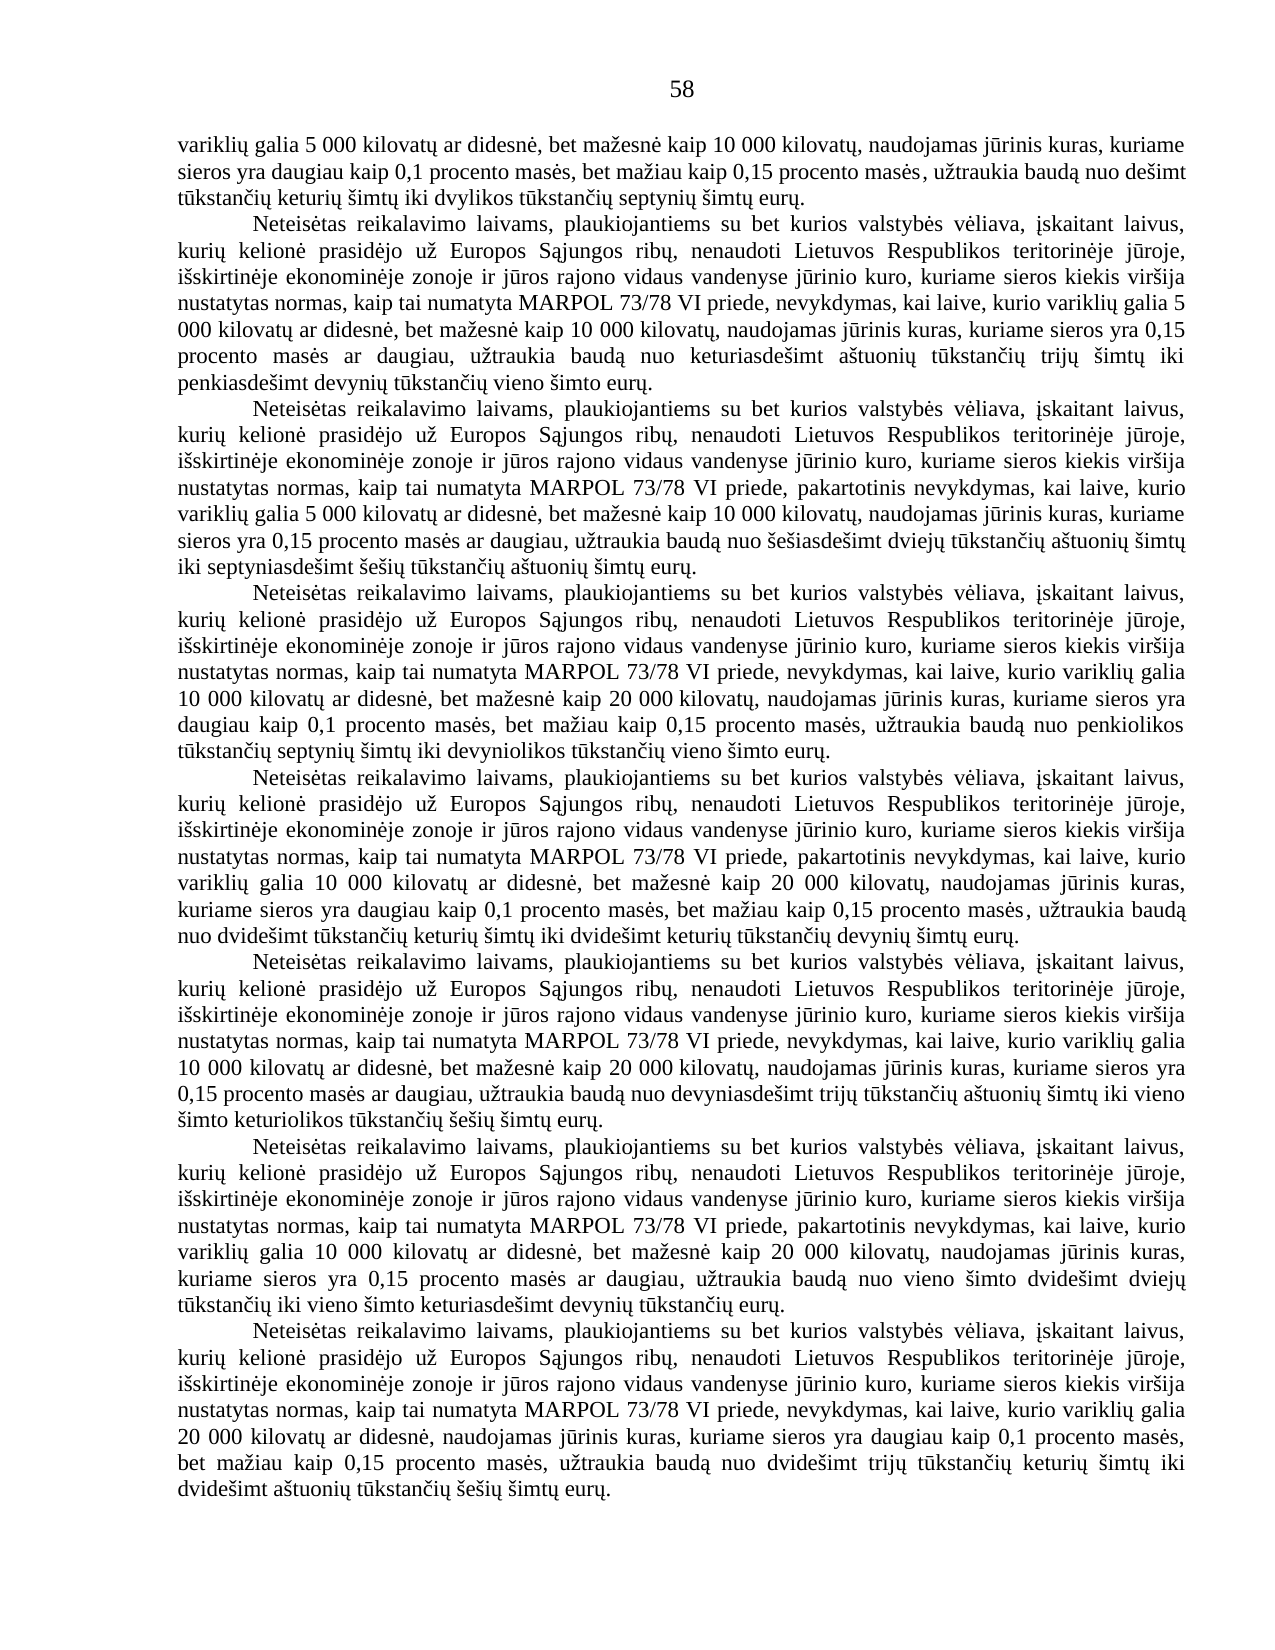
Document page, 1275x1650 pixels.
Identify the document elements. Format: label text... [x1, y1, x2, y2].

text Neteisėtas reikalavimo laivams, plaukiojantiems su bet kurios valstybės vėliava, įskaitant laivus, kurių kelionė prasidėjo už Europos Sąjungos ribų, nenaudoti Lietuvos Respublikos teritorinėje jūroje, išskirtinėje ekonominėje zonoje ir jūros rajono vidaus vandenyse jūrinio kuro, kuriame sieros kiekis viršija nustatytas normas, kaip tai numatyta MARPOL 73/78 VI priede, pakartotinis nevykdymas, kai laive, kurio variklių galia 5 000 kilovatų ar didesnė, bet mažesnė kaip 10 000 kilovatų, naudojamas jūrinis kuras, kuriame sieros yra 0,15 procento masės ar daugiau, užtraukia baudą nuo šešiasdešimt dviejų tūkstančių aštuonių šimtų iki septyniasdešimt šešių tūkstančių aštuonių šimtų eurų. [177, 395, 1186, 579]
text Neteisėtas reikalavimo laivams, plaukiojantiems su bet kurios valstybės vėliava, įskaitant laivus, kurių kelionė prasidėjo už Europos Sąjungos ribų, nenaudoti Lietuvos Respublikos teritorinėje jūroje, išskirtinėje ekonominėje zonoje ir jūros rajono vidaus vandenyse jūrinio kuro, kuriame sieros kiekis viršija nustatytas normas, kaip tai numatyta MARPOL 73/78 VI priede, nevykdymas, kai laive, kurio variklių galia 5 000 kilovatų ar didesnė, bet mažesnė kaip 10 000 kilovatų, naudojamas jūrinis kuras, kuriame sieros yra 0,15 procento masės ar daugiau, užtraukia baudą nuo keturiasdešimt aštuonių tūkstančių trijų šimtų iki penkiasdešimt devynių tūkstančių vieno šimto eurų. [177, 210, 1186, 395]
text variklių galia 5 000 kilovatų ar didesnė, bet mažesnė kaip 10 000 kilovatų, naudojamas jūrinis kuras, kuriame sieros yra daugiau kaip 0,1 procento masės, bet mažiau kaip 0,15 procento masės, užtraukia baudą nuo dešimt tūkstančių keturių šimtų iki dvylikos tūkstančių septynių šimtų eurų. [177, 131, 1186, 210]
text Neteisėtas reikalavimo laivams, plaukiojantiems su bet kurios valstybės vėliava, įskaitant laivus, kurių kelionė prasidėjo už Europos Sąjungos ribų, nenaudoti Lietuvos Respublikos teritorinėje jūroje, išskirtinėje ekonominėje zonoje ir jūros rajono vidaus vandenyse jūrinio kuro, kuriame sieros kiekis viršija nustatytas normas, kaip tai numatyta MARPOL 73/78 VI priede, pakartotinis nevykdymas, kai laive, kurio variklių galia 10 000 kilovatų ar didesnė, bet mažesnė kaip 20 000 kilovatų, naudojamas jūrinis kuras, kuriame sieros yra 0,15 procento masės ar daugiau, užtraukia baudą nuo vieno šimto dvidešimt dviejų tūkstančių iki vieno šimto keturiasdešimt devynių tūkstančių eurų. [177, 1133, 1186, 1317]
text Neteisėtas reikalavimo laivams, plaukiojantiems su bet kurios valstybės vėliava, įskaitant laivus, kurių kelionė prasidėjo už Europos Sąjungos ribų, nenaudoti Lietuvos Respublikos teritorinėje jūroje, išskirtinėje ekonominėje zonoje ir jūros rajono vidaus vandenyse jūrinio kuro, kuriame sieros kiekis viršija nustatytas normas, kaip tai numatyta MARPOL 73/78 VI priede, nevykdymas, kai laive, kurio variklių galia 10 000 kilovatų ar didesnė, bet mažesnė kaip 20 000 kilovatų, naudojamas jūrinis kuras, kuriame sieros yra 0,15 procento masės ar daugiau, užtraukia baudą nuo devyniasdešimt trijų tūkstančių aštuonių šimtų iki vieno šimto keturiolikos tūkstančių šešių šimtų eurų. [177, 948, 1186, 1133]
text Neteisėtas reikalavimo laivams, plaukiojantiems su bet kurios valstybės vėliava, įskaitant laivus, kurių kelionė prasidėjo už Europos Sąjungos ribų, nenaudoti Lietuvos Respublikos teritorinėje jūroje, išskirtinėje ekonominėje zonoje ir jūros rajono vidaus vandenyse jūrinio kuro, kuriame sieros kiekis viršija nustatytas normas, kaip tai numatyta MARPOL 73/78 VI priede, nevykdymas, kai laive, kurio variklių galia 20 000 kilovatų ar didesnė, naudojamas jūrinis kuras, kuriame sieros yra daugiau kaip 0,1 procento masės, bet mažiau kaip 0,15 procento masės, užtraukia baudą nuo dvidešimt trijų tūkstančių keturių šimtų iki dvidešimt aštuonių tūkstančių šešių šimtų eurų. [177, 1317, 1186, 1502]
text Neteisėtas reikalavimo laivams, plaukiojantiems su bet kurios valstybės vėliava, įskaitant laivus, kurių kelionė prasidėjo už Europos Sąjungos ribų, nenaudoti Lietuvos Respublikos teritorinėje jūroje, išskirtinėje ekonominėje zonoje ir jūros rajono vidaus vandenyse jūrinio kuro, kuriame sieros kiekis viršija nustatytas normas, kaip tai numatyta MARPOL 73/78 VI priede, nevykdymas, kai laive, kurio variklių galia 10 000 kilovatų ar didesnė, bet mažesnė kaip 20 000 kilovatų, naudojamas jūrinis kuras, kuriame sieros yra daugiau kaip 0,1 procento masės, bet mažiau kaip 0,15 procento masės, užtraukia baudą nuo penkiolikos tūkstančių septynių šimtų iki devyniolikos tūkstančių vieno šimto eurų. [177, 579, 1186, 764]
text Neteisėtas reikalavimo laivams, plaukiojantiems su bet kurios valstybės vėliava, įskaitant laivus, kurių kelionė prasidėjo už Europos Sąjungos ribų, nenaudoti Lietuvos Respublikos teritorinėje jūroje, išskirtinėje ekonominėje zonoje ir jūros rajono vidaus vandenyse jūrinio kuro, kuriame sieros kiekis viršija nustatytas normas, kaip tai numatyta MARPOL 73/78 VI priede, pakartotinis nevykdymas, kai laive, kurio variklių galia 10 000 kilovatų ar didesnė, bet mažesnė kaip 20 000 kilovatų, naudojamas jūrinis kuras, kuriame sieros yra daugiau kaip 0,1 procento masės, bet mažiau kaip 0,15 procento masės, užtraukia baudą nuo dvidešimt tūkstančių keturių šimtų iki dvidešimt keturių tūkstančių devynių šimtų eurų. [177, 764, 1186, 948]
